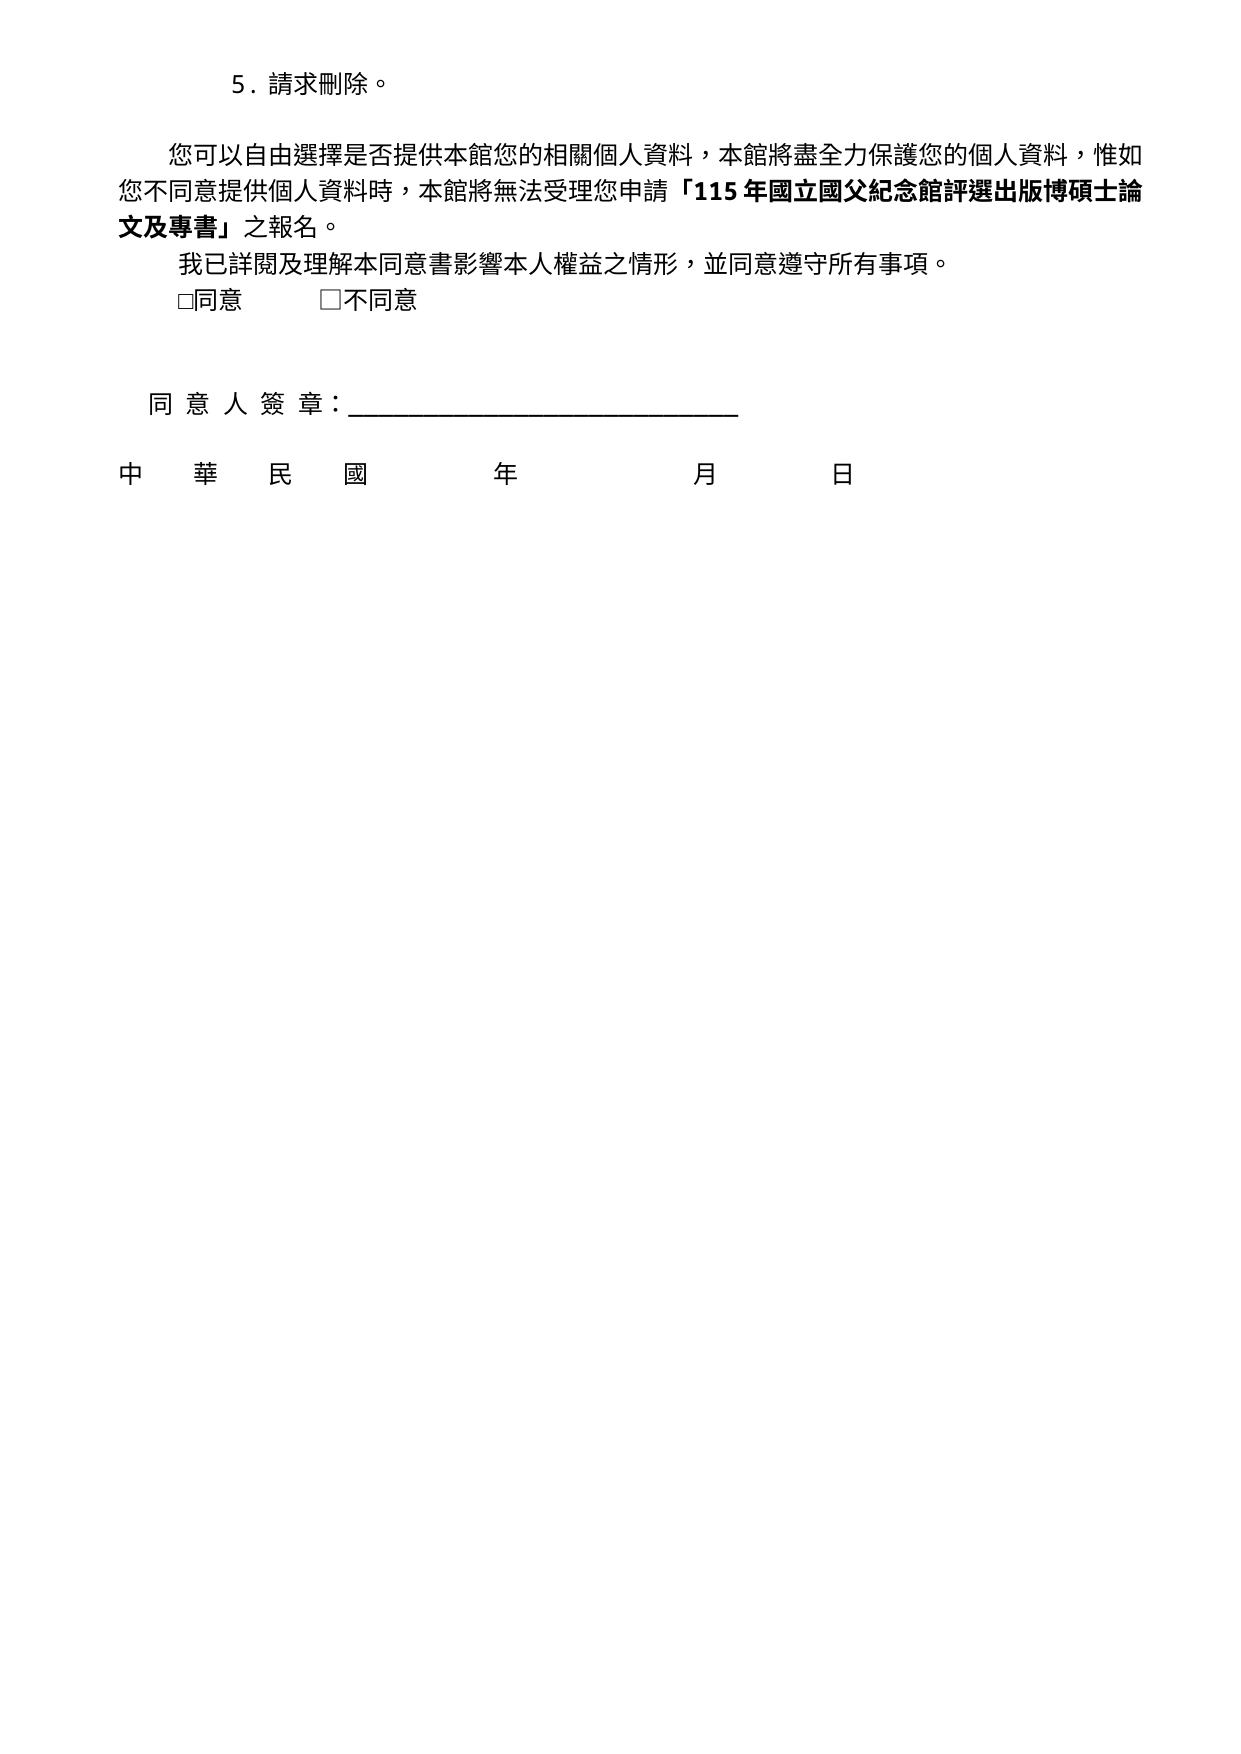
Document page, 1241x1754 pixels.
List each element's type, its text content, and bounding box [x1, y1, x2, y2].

text 我已詳閱及理解本同意書影響本人權益之情形，並同意遵守所有事項。 [118, 244, 1166, 280]
list 請求刪除。 [231, 65, 1166, 101]
text 您可以自由選擇是否提供本館您的相關個人資料，本館將盡全力保護您的個人資料，惟如您不同意提供個人資料時，本館將無法受理您申請「115年國立國父紀念館評選出版博碩士論文及專書」之報名。 [118, 135, 1166, 244]
text □同意 □不同意 [118, 280, 1166, 317]
text 同 意 人 簽 章：__________________________ [118, 385, 1211, 421]
text 中 華 民 國 年 月 日 [118, 455, 1166, 491]
